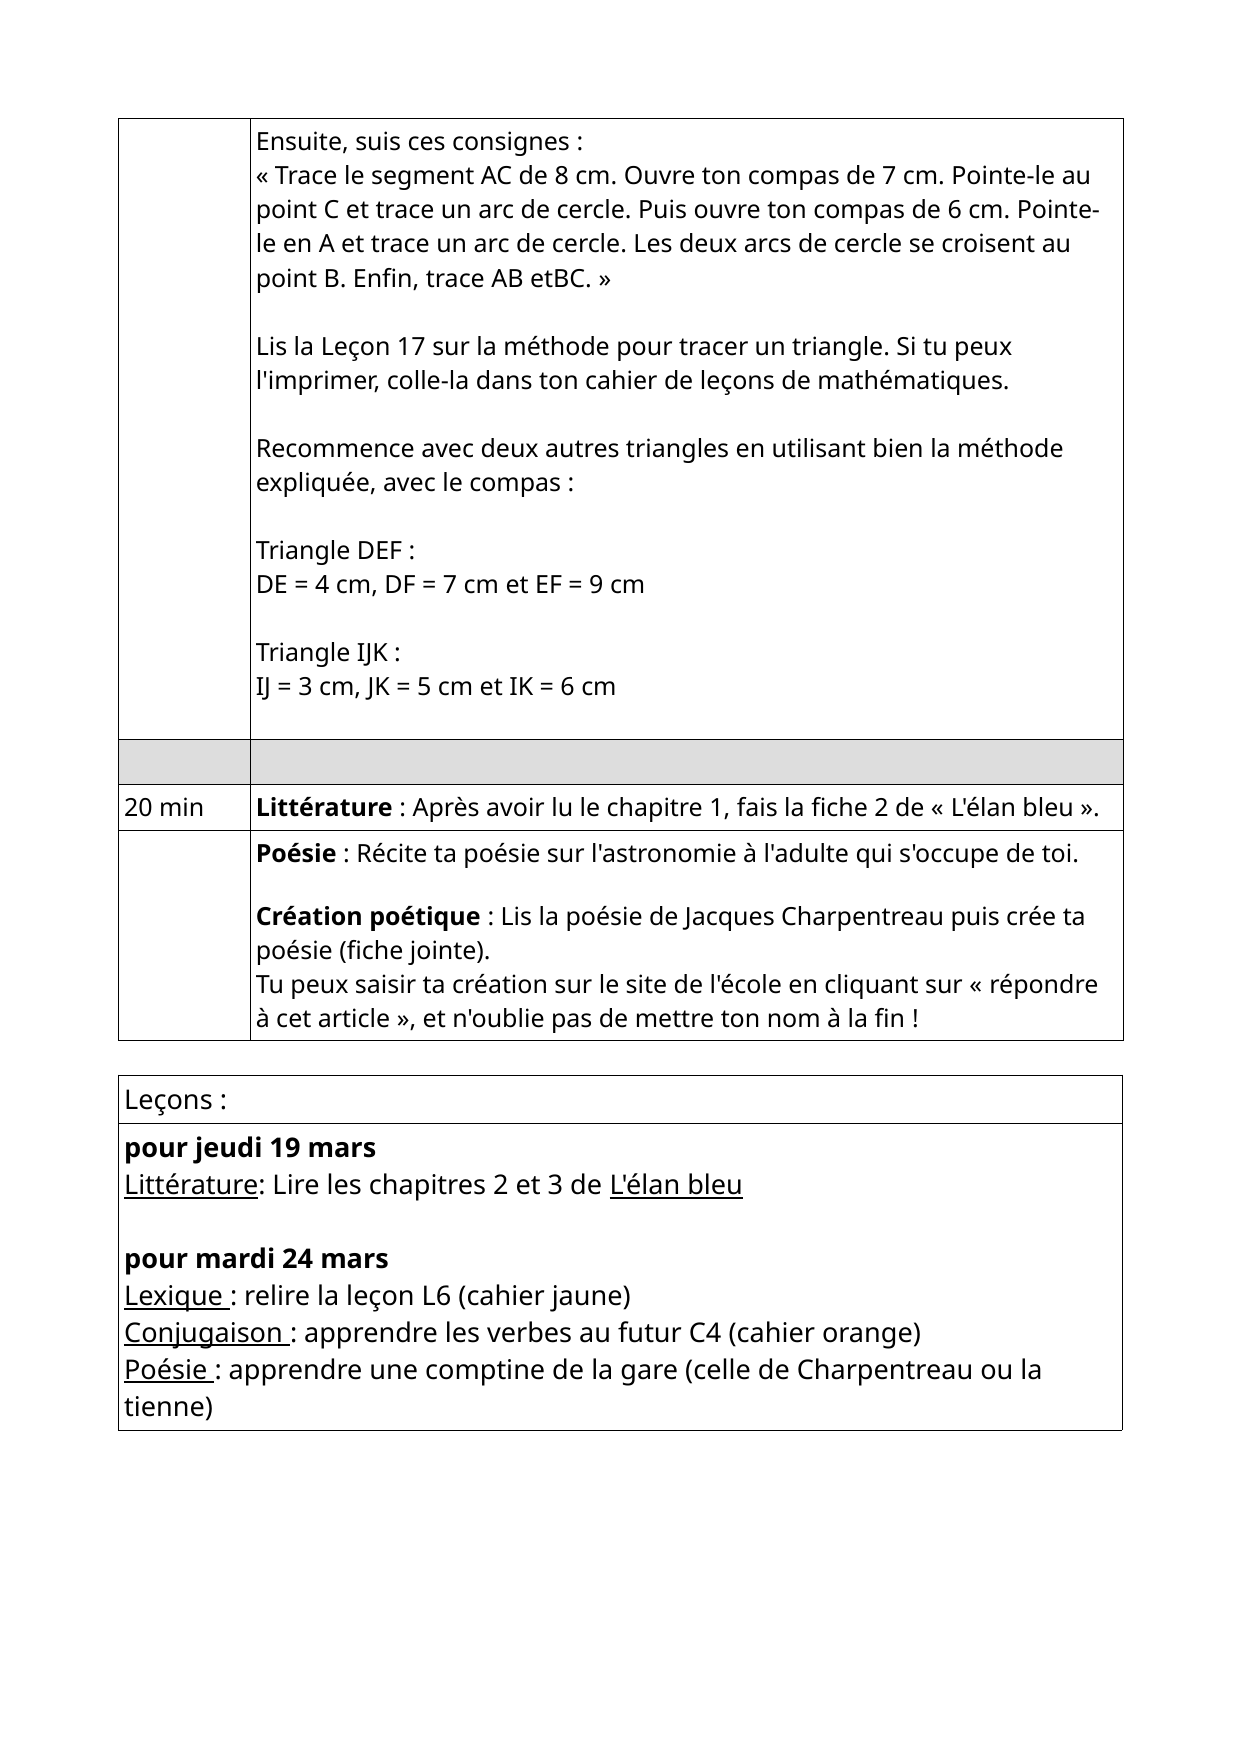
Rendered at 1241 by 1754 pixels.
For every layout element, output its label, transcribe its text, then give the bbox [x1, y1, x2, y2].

table_cell pour jeudi 19 mars Littérature: Lire les chapitres 2 et 3 de L'élan bleu pour mardi 24 mars Lexique : relire la leçon L6 (cahier jaune) Conjugaison : apprendre les verbes au futur C4 (cahier orange) Poésie : apprendre une comptine de la gare (celle de Charpentreau ou la tienne) [119, 1124, 1122, 1429]
table_header Leçons : [119, 1076, 1122, 1123]
table_cell [119, 119, 250, 738]
table_cell Ensuite, suis ces consignes : « Trace le segment AC de 8 cm. Ouvre ton compas de 7 cm. Pointe-le au point C et trace un arc de cercle. Puis ouvre ton compas de 6 cm. Pointe-le en A et trace un arc de cercle. Les deux arcs de cercle se croisent au point B. Enfin, trace AB etBC. » Lis la Leçon 17 sur la méthode pour tracer un triangle. Si tu peux l'imprimer, colle-la dans ton cahier de leçons de mathématiques. Recommence avec deux autres triangles en utilisant bien la méthode expliquée, avec le compas : Triangle DEF : DE = 4 cm, DF = 7 cm et EF = 9 cm Triangle IJK : IJ = 3 cm, JK = 5 cm et IK = 6 cm [251, 119, 1123, 738]
table_cell Poésie : Récite ta poésie sur l'astronomie à l'adulte qui s'occupe de toi. Création poétique : Lis la poésie de Jacques Charpentreau puis crée ta poésie (fiche jointe). Tu peux saisir ta création sur le site de l'école en cliquant sur « répondre à cet article », et n'oublie pas de mettre ton nom à la fin ! [251, 831, 1123, 1040]
table_cell 20 min [119, 785, 250, 830]
table_cell [119, 740, 250, 784]
table_cell [119, 831, 250, 1040]
table_cell [251, 740, 1123, 784]
table_cell Littérature : Après avoir lu le chapitre 1, fais la fiche 2 de « L'élan bleu ». [251, 785, 1123, 830]
